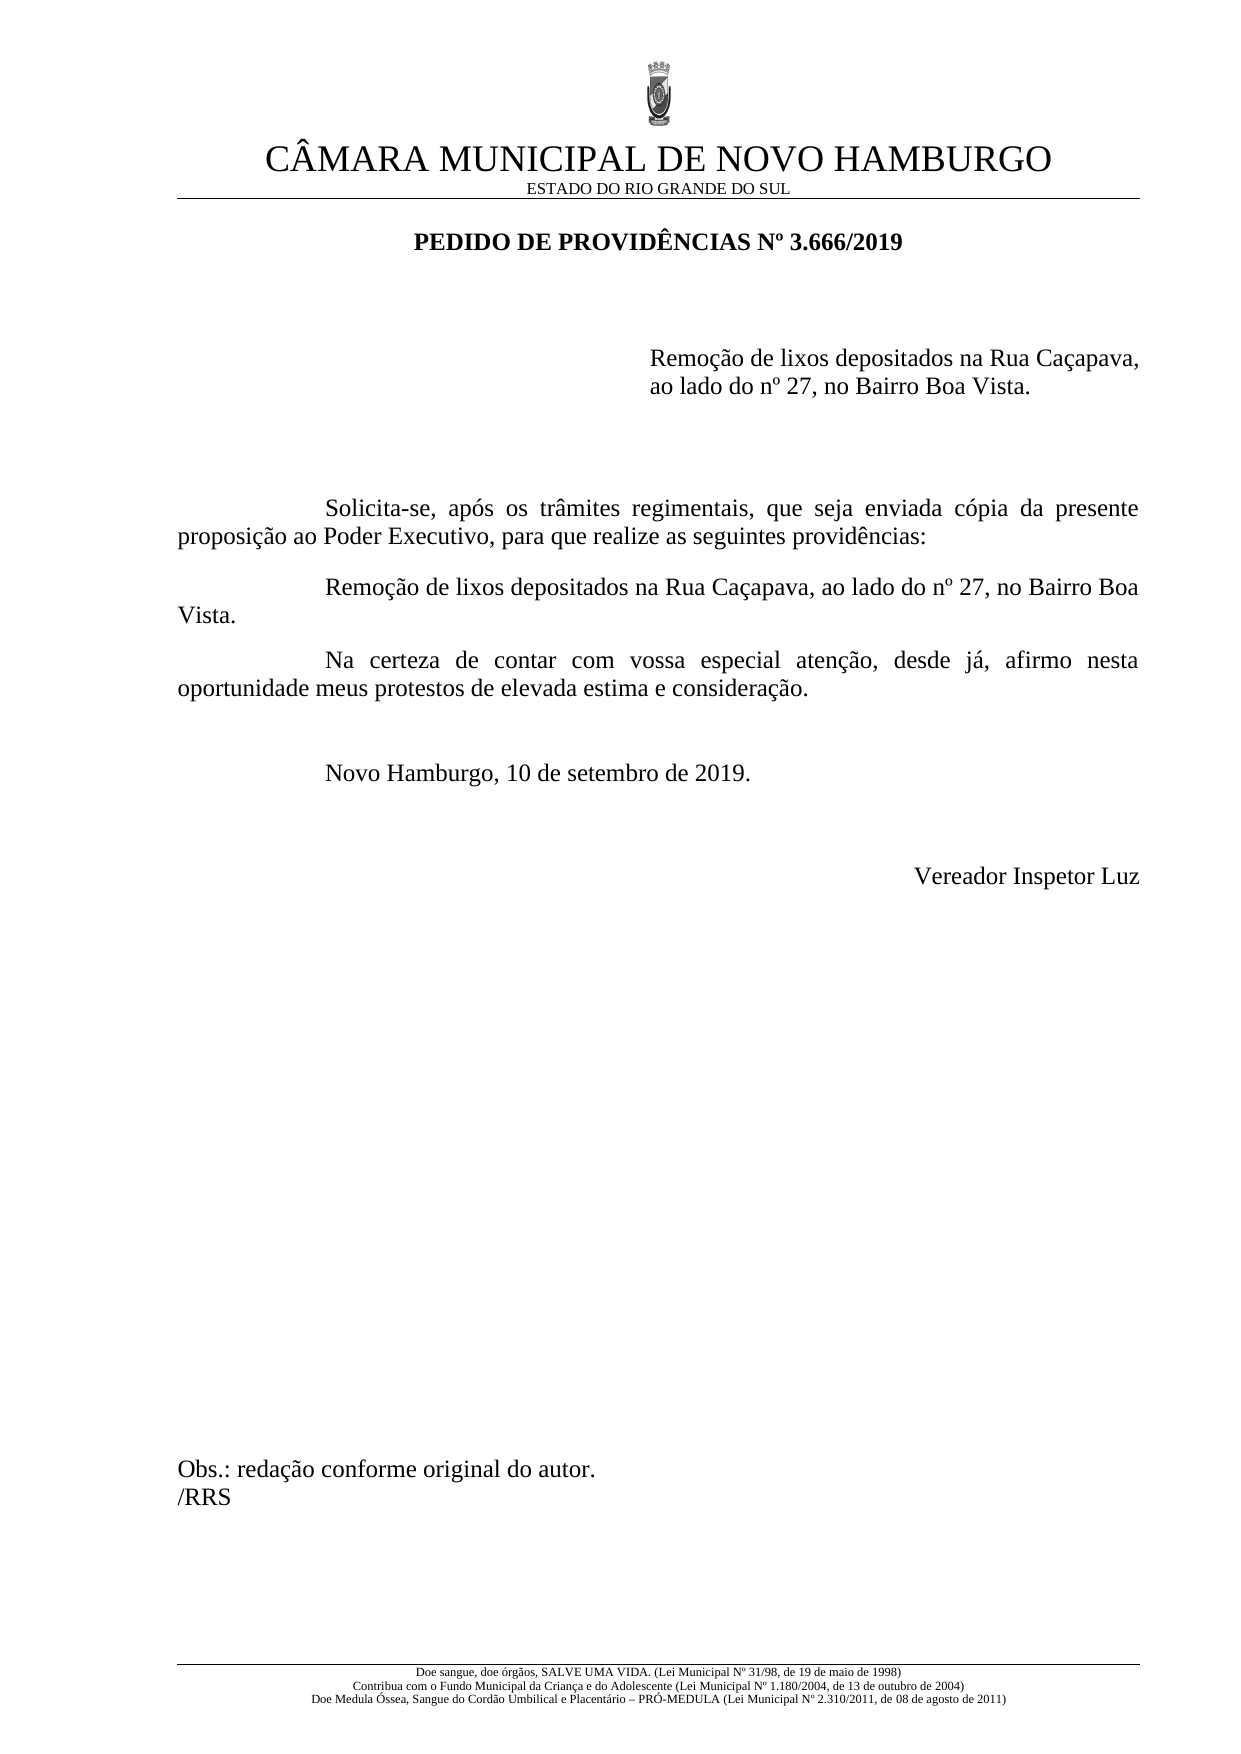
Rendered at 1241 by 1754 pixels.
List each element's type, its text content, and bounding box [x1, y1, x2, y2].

text Na certeza de contar com vossa especial atenção, desde já, afirmo nesta oportunidade meus protestos de elevada estima e consideração. [177, 647, 1140, 702]
text /RRS [177, 1483, 1140, 1511]
text Remoção de lixos depositados na Rua Caçapava, ao lado do nº 27, no Bairro Boa Vista. [649, 344, 1140, 400]
text Vereador Inspetor Luz [177, 862, 1140, 889]
text Solicita-se, após os trâmites regimentais, que seja enviada cópia da presente proposição ao Poder Executivo, para que realize as seguintes providências: [177, 494, 1140, 550]
text PEDIDO DE PROVIDÊNCIAS Nº 3.666/2019 [177, 228, 1140, 256]
text Novo Hamburgo, 10 de setembro de 2019. [177, 759, 1140, 787]
text Obs.: redação conforme original do autor. [177, 1455, 1140, 1483]
text Remoção de lixos depositados na Rua Caçapava, ao lado do nº 27, no Bairro Boa Vista. [177, 573, 1140, 629]
